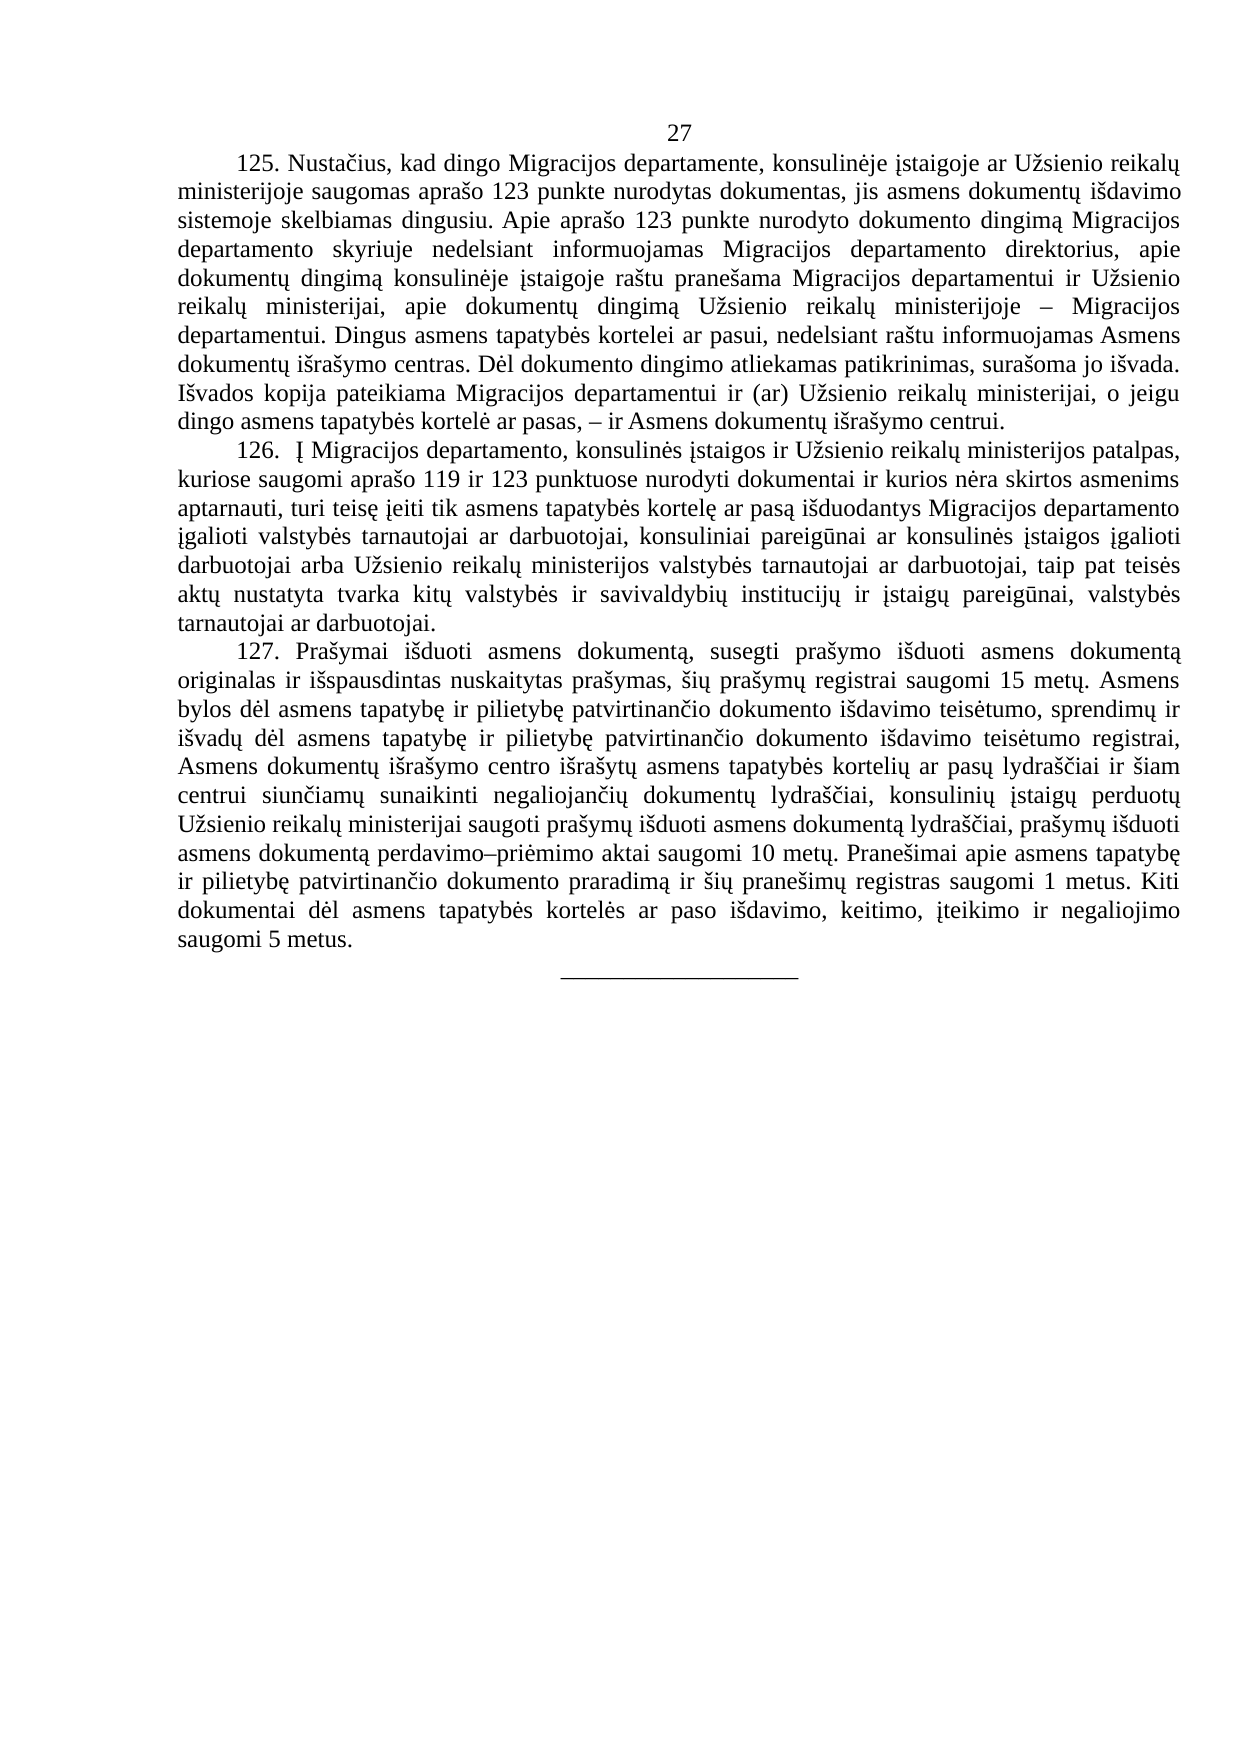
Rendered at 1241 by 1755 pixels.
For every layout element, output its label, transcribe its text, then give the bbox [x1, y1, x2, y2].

text ___________________ [177, 953, 1181, 981]
text 126. Į Migracijos departamento, konsulinės įstaigos ir Užsienio reikalų ministerijos patalpas, kuriose saugomi aprašo 119 ir 123 punktuose nurodyti dokumentai ir kurios nėra skirtos asmenims aptarnauti, turi teisę įeiti tik asmens tapatybės kortelę ar pasą išduodantys Migracijos departamento įgalioti valstybės tarnautojai ar darbuotojai, konsuliniai pareigūnai ar konsulinės įstaigos įgalioti darbuotojai arba Užsienio reikalų ministerijos valstybės tarnautojai ar darbuotojai, taip pat teisės aktų nustatyta tvarka kitų valstybės ir savivaldybių institucijų ir įstaigų pareigūnai, valstybės tarnautojai ar darbuotojai. [177, 435, 1181, 636]
text 127. Prašymai išduoti asmens dokumentą, susegti prašymo išduoti asmens dokumentą originalas ir išspausdintas nuskaitytas prašymas, šių prašymų registrai saugomi 15 metų. Asmens bylos dėl asmens tapatybę ir pilietybę patvirtinančio dokumento išdavimo teisėtumo, sprendimų ir išvadų dėl asmens tapatybę ir pilietybę patvirtinančio dokumento išdavimo teisėtumo registrai, Asmens dokumentų išrašymo centro išrašytų asmens tapatybės kortelių ar pasų lydraščiai ir šiam centrui siunčiamų sunaikinti negaliojančių dokumentų lydraščiai, konsulinių įstaigų perduotų Užsienio reikalų ministerijai saugoti prašymų išduoti asmens dokumentą lydraščiai, prašymų išduoti asmens dokumentą perdavimo–priėmimo aktai saugomi 10 metų. Pranešimai apie asmens tapatybę ir pilietybę patvirtinančio dokumento praradimą ir šių pranešimų registras saugomi 1 metus. Kiti dokumentai dėl asmens tapatybės kortelės ar paso išdavimo, keitimo, įteikimo ir negaliojimo saugomi 5 metus. [177, 636, 1181, 953]
text 125. Nustačius, kad dingo Migracijos departamente, konsulinėje įstaigoje ar Užsienio reikalų ministerijoje saugomas aprašo 123 punkte nurodytas dokumentas, jis asmens dokumentų išdavimo sistemoje skelbiamas dingusiu. Apie aprašo 123 punkte nurodyto dokumento dingimą Migracijos departamento skyriuje nedelsiant informuojamas Migracijos departamento direktorius, apie dokumentų dingimą konsulinėje įstaigoje raštu pranešama Migracijos departamentui ir Užsienio reikalų ministerijai, apie dokumentų dingimą Užsienio reikalų ministerijoje – Migracijos departamentui. Dingus asmens tapatybės kortelei ar pasui, nedelsiant raštu informuojamas Asmens dokumentų išrašymo centras. Dėl dokumento dingimo atliekamas patikrinimas, surašoma jo išvada. Išvados kopija pateikiama Migracijos departamentui ir (ar) Užsienio reikalų ministerijai, o jeigu dingo asmens tapatybės kortelė ar pasas, – ir Asmens dokumentų išrašymo centrui. [177, 148, 1181, 435]
